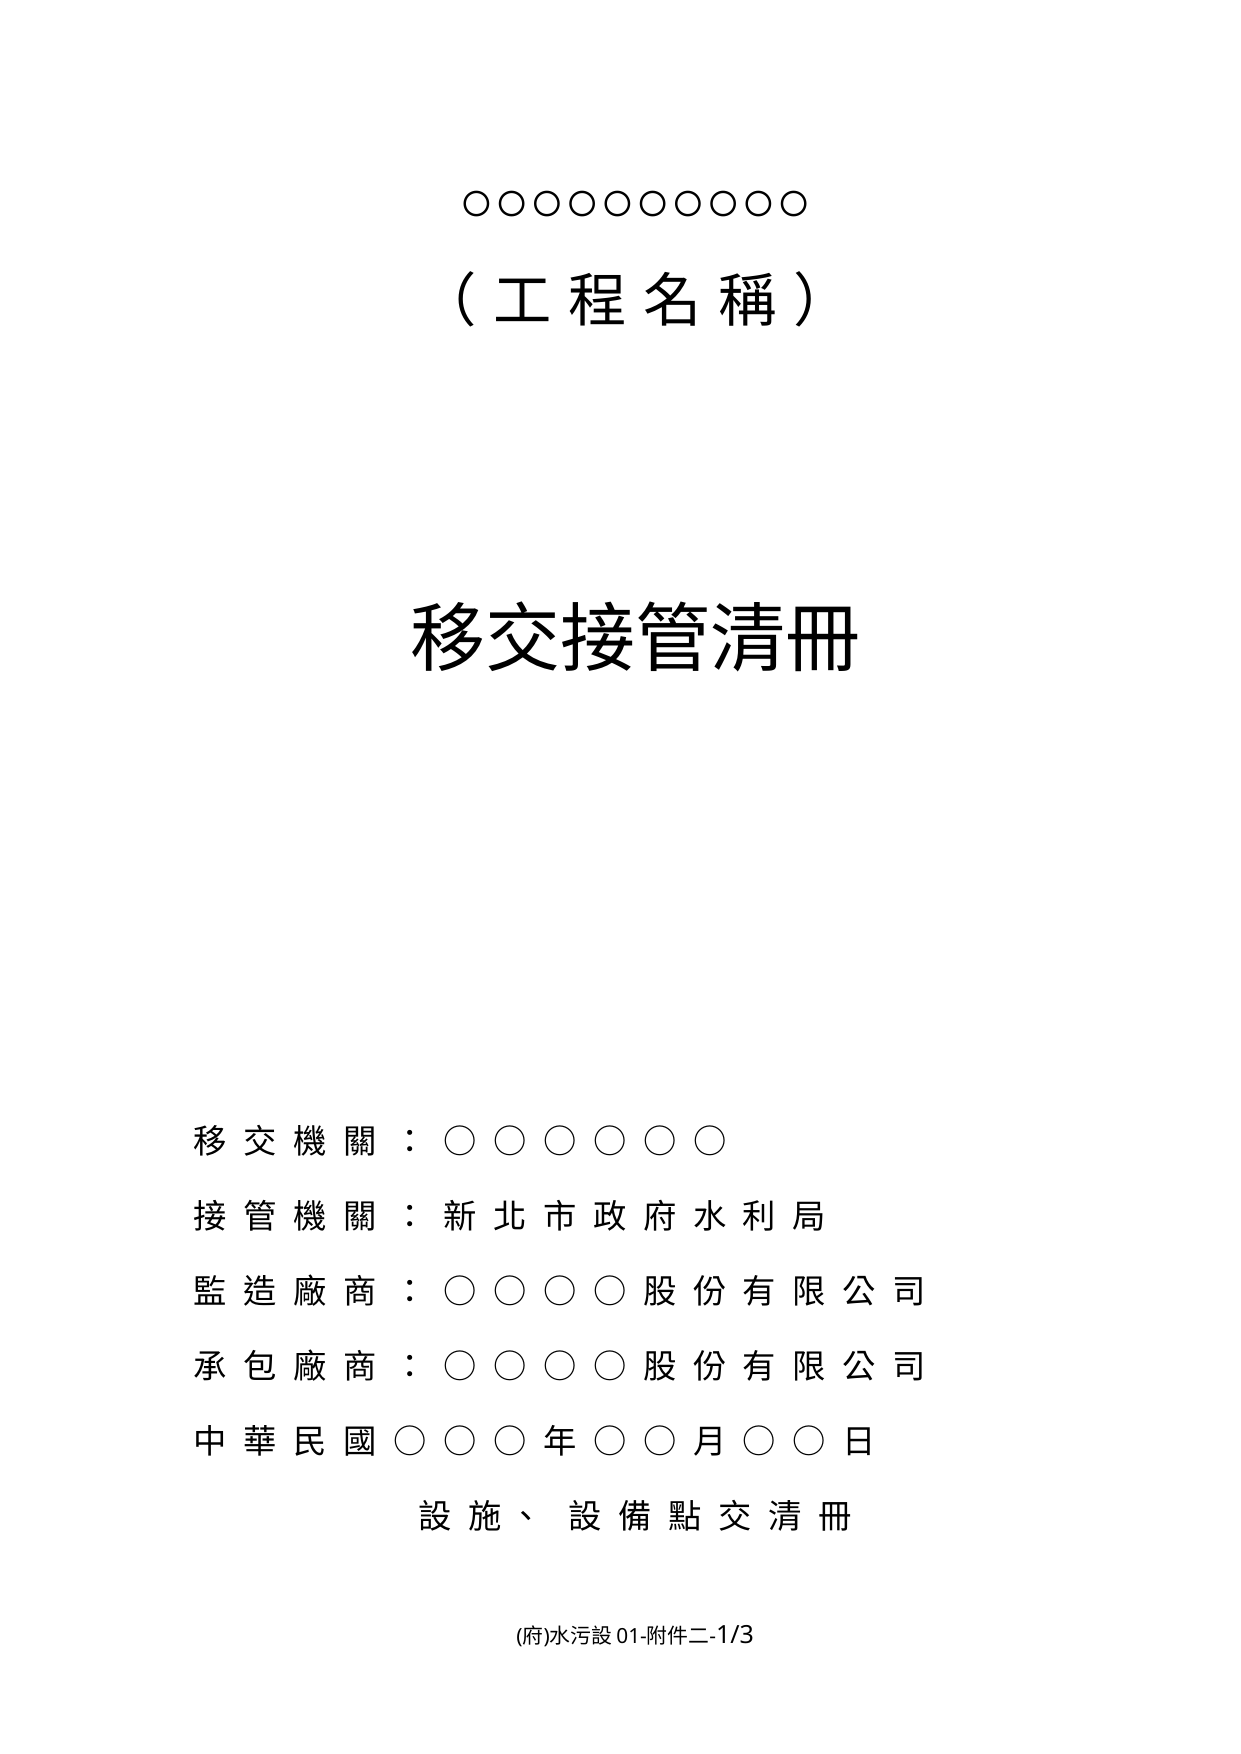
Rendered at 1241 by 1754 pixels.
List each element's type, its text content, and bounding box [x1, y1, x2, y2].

text （工程名稱） [185, 239, 1085, 352]
text 移交機關：○○○○○○ [185, 1102, 1085, 1177]
text ○○○○○○○○○○ [185, 164, 1085, 239]
text 移交接管清冊 [185, 577, 1085, 689]
text 接管機關：新北市政府水利局 [185, 1177, 1085, 1252]
text 中華民國○○○年○○月○○日 [185, 1402, 1085, 1477]
text 監造廠商：○○○○股份有限公司 [185, 1252, 1085, 1327]
text 設施、設備點交清冊 [185, 1477, 1085, 1552]
text 承包廠商：○○○○股份有限公司 [185, 1327, 1085, 1402]
